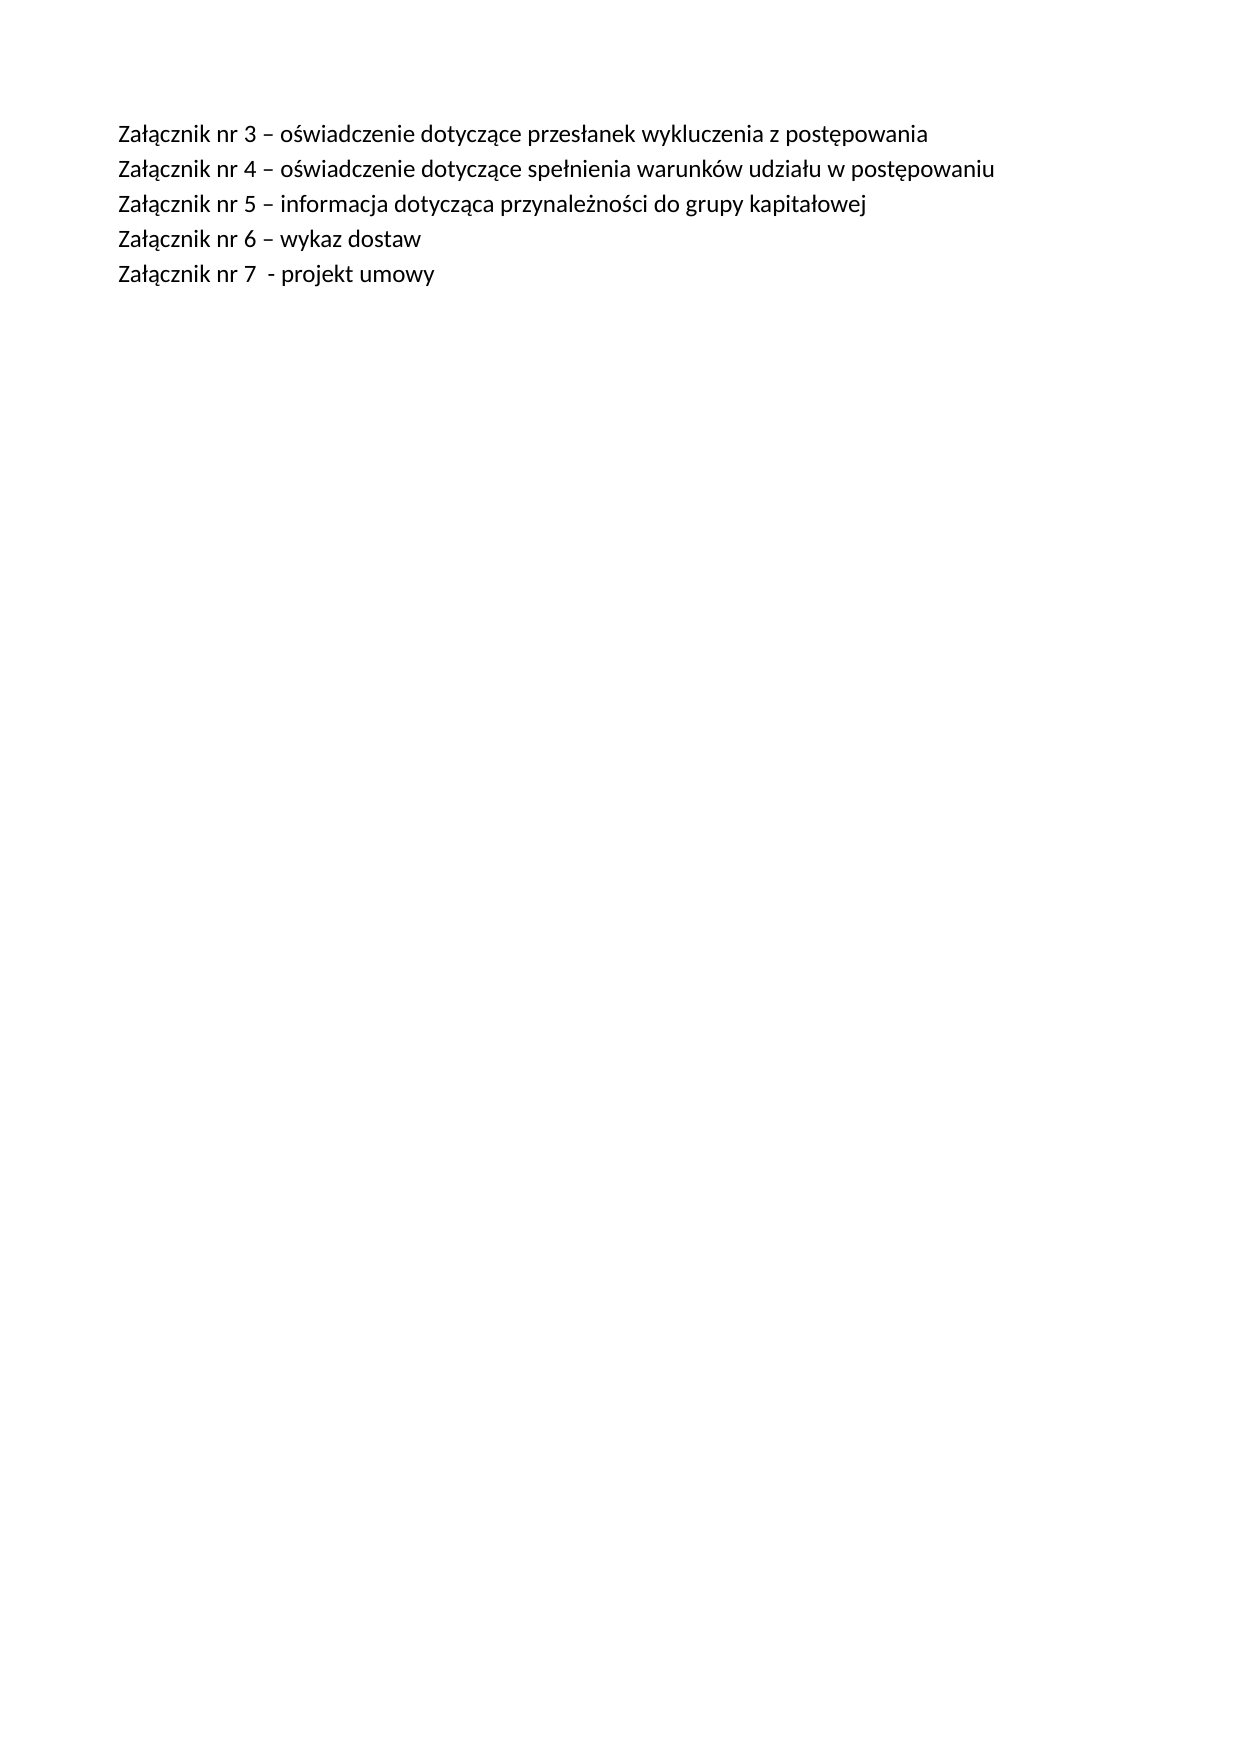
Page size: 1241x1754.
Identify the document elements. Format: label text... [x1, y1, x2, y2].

list Załącznik nr 3 – oświadczenie dotyczące przesłanek wykluczenia z postępowania Załącznik nr 4 – oświadczenie dotyczące spełnienia warunków udziału w postępowaniu Załącznik nr 5 – informacja dotycząca przynależności do grupy kapitałowej Załącznik nr 6 – wykaz dostaw Załącznik nr 7 - projekt umowy [118, 118, 1122, 289]
